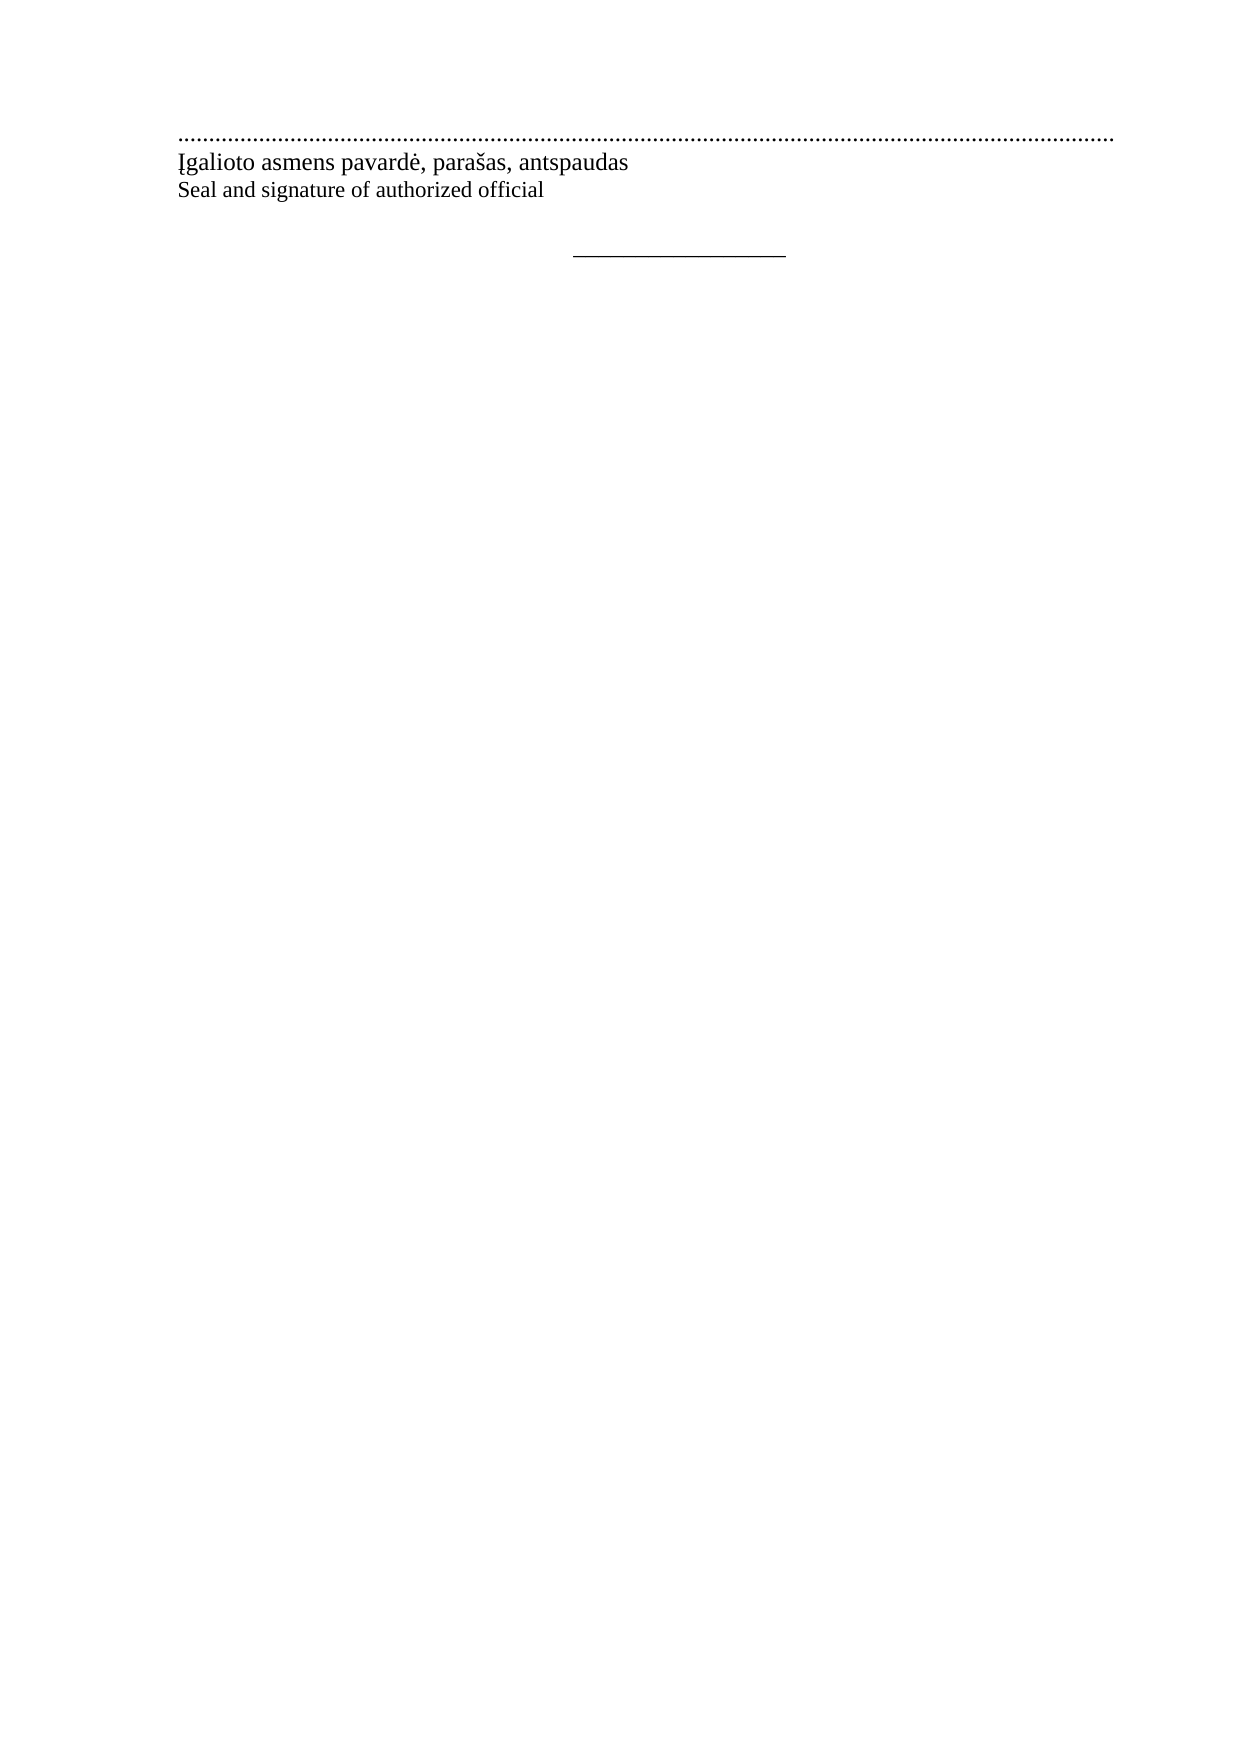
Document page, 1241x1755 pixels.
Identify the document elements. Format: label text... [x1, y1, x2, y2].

text _________________ [177, 231, 1181, 259]
text Įgalioto asmens pavardė, parašas, antspaudas [177, 147, 1181, 176]
text . [177, 118, 1181, 147]
text Seal and signature of authorized official [177, 176, 1181, 202]
